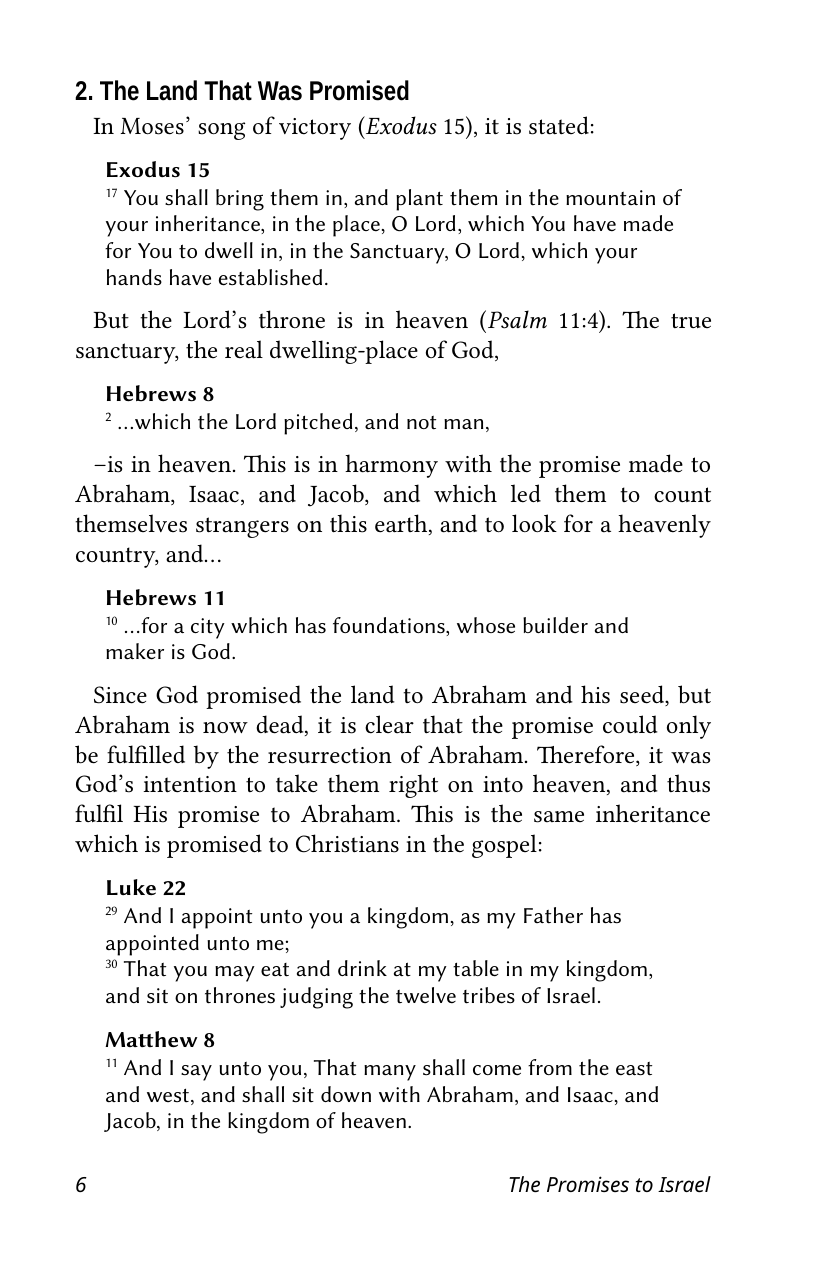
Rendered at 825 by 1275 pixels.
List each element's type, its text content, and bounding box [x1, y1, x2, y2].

subtitle 2. The Land That Was Promised [75, 75, 712, 106]
text Matthew 8 [105, 1027, 712, 1053]
text But the Lord’s throne is in heaven (Psalm 11:4). The true sanctuary, the real dwelling-place of God, [75, 306, 712, 365]
text In Moses’ song of victory (Exodus 15), it is stated: [75, 112, 712, 141]
text Since God promised the land to Abraham and his seed, but Abraham is now dead, it is clear that the promise could only be fulfilled by the resurrection of Abraham. Therefore, it was God’s intention to take them right on into heaven, and thus fulfil His promise to Abraham. This is the same inheritance which is promised to Christians in the gospel: [75, 681, 712, 859]
text 10 …for a city which has foundations, whose builder and maker is God. [105, 612, 682, 665]
text 11 And I say unto you, That many shall come from the east and west, and shall sit down with Abraham, and Isaac, and Jacob, in the kingdom of heaven. [105, 1055, 682, 1134]
text –is in heaven. This is in harmony with the promise made to Abraham, Isaac, and Jacob, and which led them to count themselves strangers on this earth, and to look for a heavenly country, and… [75, 450, 712, 568]
text 17 You shall bring them in, and plant them in the mountain of your inheritance, in the place, O Lord, which You have made for You to dwell in, in the Sanctuary, O Lord, which your hands have established. [105, 184, 682, 291]
text 2 …which the Lord pitched, and not man, [105, 409, 682, 435]
text 29 And I appoint unto you a kingdom, as my Father has appointed unto me; 30 That you may eat and drink at my table in my kingdom, and sit on thrones judging the twelve tribes of Israel. [105, 903, 682, 1009]
text Hebrews 8 [105, 381, 712, 407]
text Hebrews 11 [105, 585, 712, 611]
text Luke 22 [105, 875, 712, 901]
text Exodus 15 [105, 157, 712, 183]
